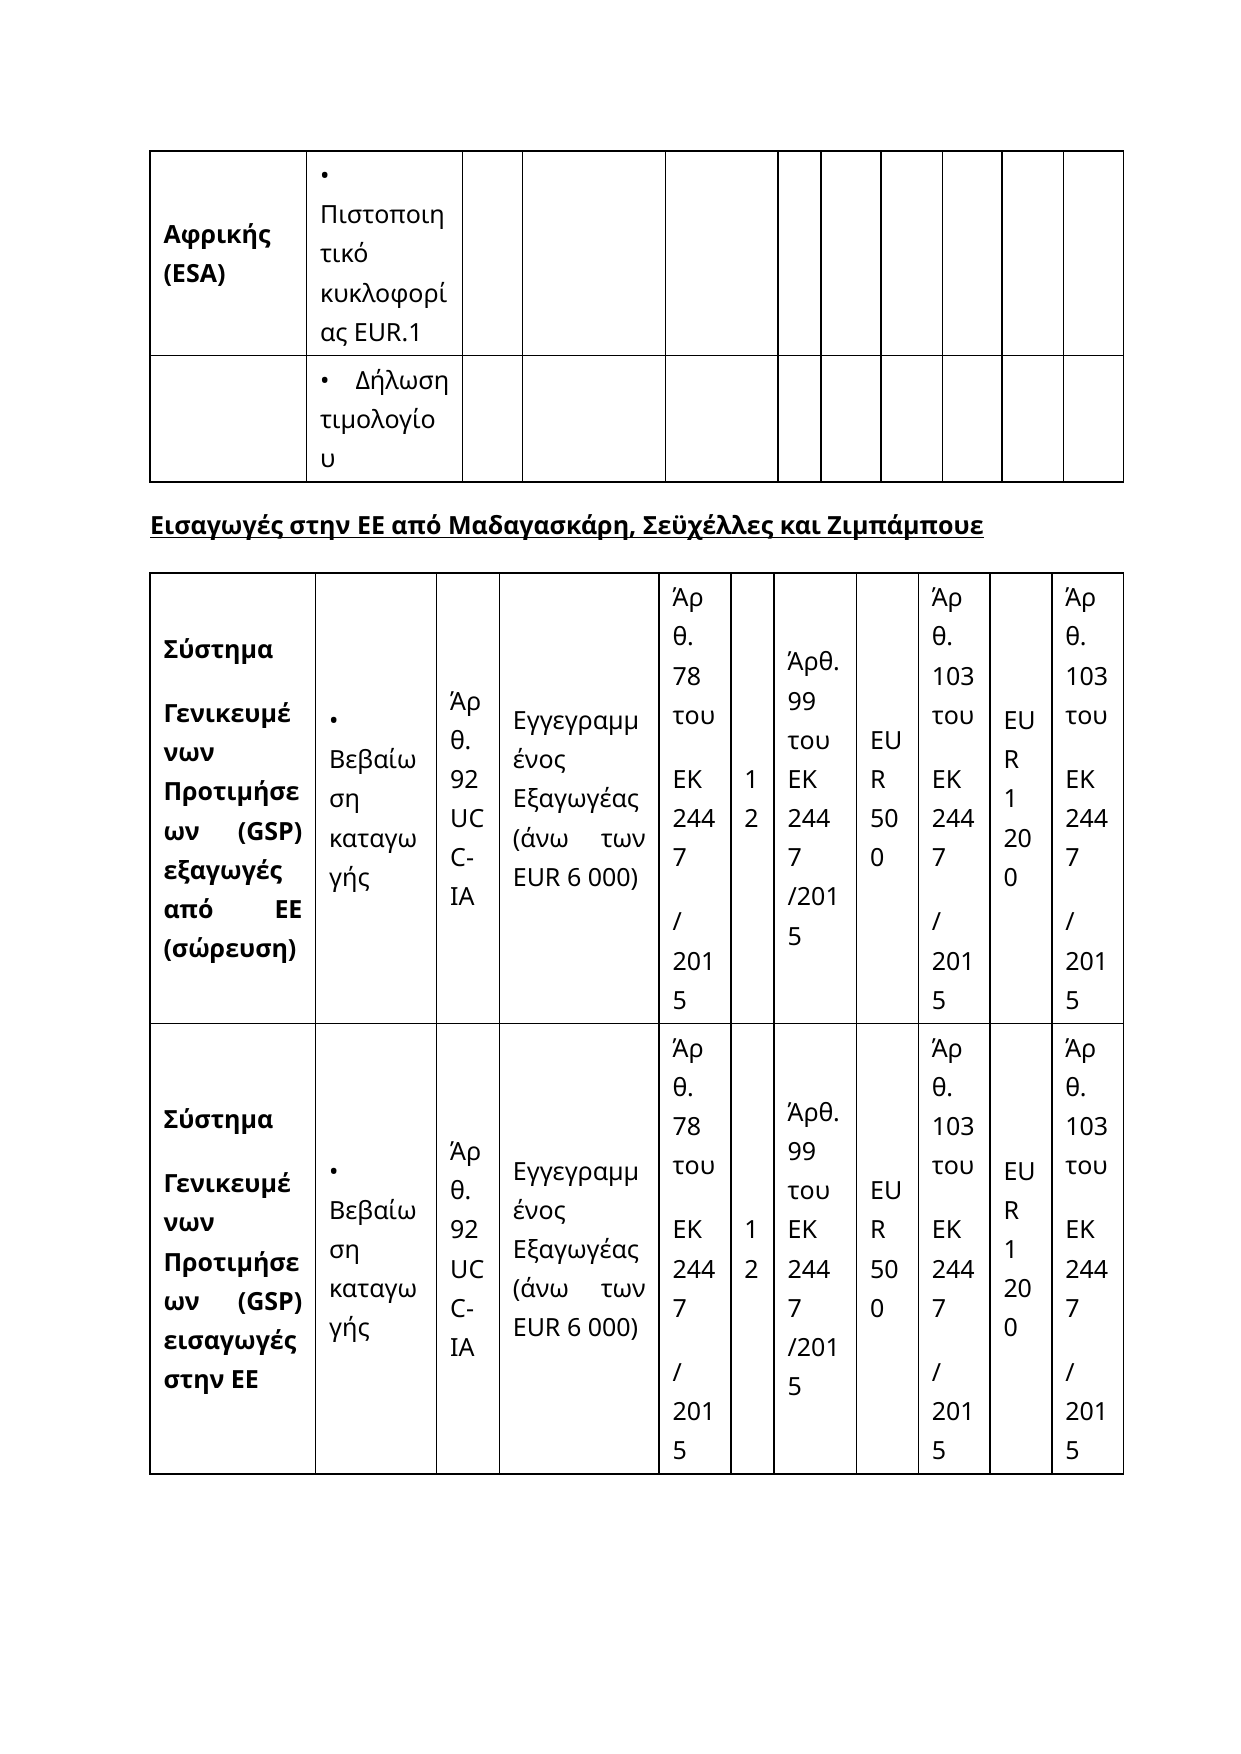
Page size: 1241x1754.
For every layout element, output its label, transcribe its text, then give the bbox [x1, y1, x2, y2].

table_cell 12 [732, 1024, 773, 1473]
table_cell [666, 152, 777, 355]
table_cell Εγγεγραμμένος Εξαγωγέας (άνω των EUR 6 000) [500, 1024, 658, 1473]
table_cell [1064, 356, 1123, 481]
table_header Άρθ. 103 του ΕΚ 2447 /2015 [1053, 574, 1123, 1023]
table_cell Άρθ. 78 του ΕΚ 2447 /2015 [660, 1024, 730, 1473]
table_header EUR 500 [857, 574, 918, 1023]
table_header Άρθ. 92 UCC-IA [437, 574, 499, 1023]
table_cell • Δήλωση τιμολογίου [307, 356, 462, 481]
table_header Εγγεγραμμένος Εξαγωγέας (άνω των EUR 6 000) [500, 574, 658, 1023]
table_header Σύστημα Γενικευμένων Προτιμήσεων (GSP) εξαγωγές από ΕΕ (σώρευση) [151, 574, 315, 1023]
table_cell [151, 356, 306, 481]
table_cell [1003, 356, 1063, 481]
table_header Άρθ. 103 του ΕΚ 2447 /2015 [919, 574, 989, 1023]
table_cell EUR 1 200 [991, 1024, 1051, 1473]
table_cell [822, 356, 880, 481]
table_cell [779, 152, 820, 355]
table_cell [882, 356, 942, 481]
text Εισαγωγές στην ΕΕ από Μαδαγασκάρη, Σεϋχέλλες και Ζιμπάμπουε [150, 508, 1090, 542]
table_cell Άρθ.99 του ΕΚ 2447 /2015 [775, 1024, 856, 1473]
table_cell Άρθ. 103 του ΕΚ 2447 /2015 [919, 1024, 989, 1473]
table_cell [463, 356, 522, 481]
table_header Άρθ. 99 του ΕΚ 2447 /2015 [775, 574, 856, 1023]
table_cell EUR 500 [857, 1024, 918, 1473]
table_cell [1064, 152, 1123, 355]
table_cell Άρθ. 92 UCC-IA [437, 1024, 499, 1473]
table_cell [1003, 152, 1063, 355]
table_cell [822, 152, 880, 355]
table_cell [779, 356, 820, 481]
table_cell [666, 356, 777, 481]
table_cell • Πιστοποιητικό κυκλοφορίας EUR.1 [307, 152, 462, 355]
table_header Άρθ. 78 του ΕΚ 2447 /2015 [660, 574, 730, 1023]
table_header EUR 1 200 [991, 574, 1051, 1023]
table_cell Σύστημα Γενικευμένων Προτιμήσεων (GSP) εισαγωγές στην ΕΕ [151, 1024, 315, 1473]
table_cell [882, 152, 942, 355]
table_cell • Βεβαίωση καταγωγής [316, 1024, 436, 1473]
table_cell [523, 152, 665, 355]
table_header 12 [732, 574, 773, 1023]
table_cell Αφρικής (ESA) [151, 152, 306, 355]
table_cell [463, 152, 522, 355]
table_header • Βεβαίωση καταγωγής [316, 574, 436, 1023]
table_cell [943, 356, 1001, 481]
table_cell Άρθ. 103 του ΕΚ 2447 /2015 [1053, 1024, 1123, 1473]
table_cell [523, 356, 665, 481]
table_cell [943, 152, 1001, 355]
